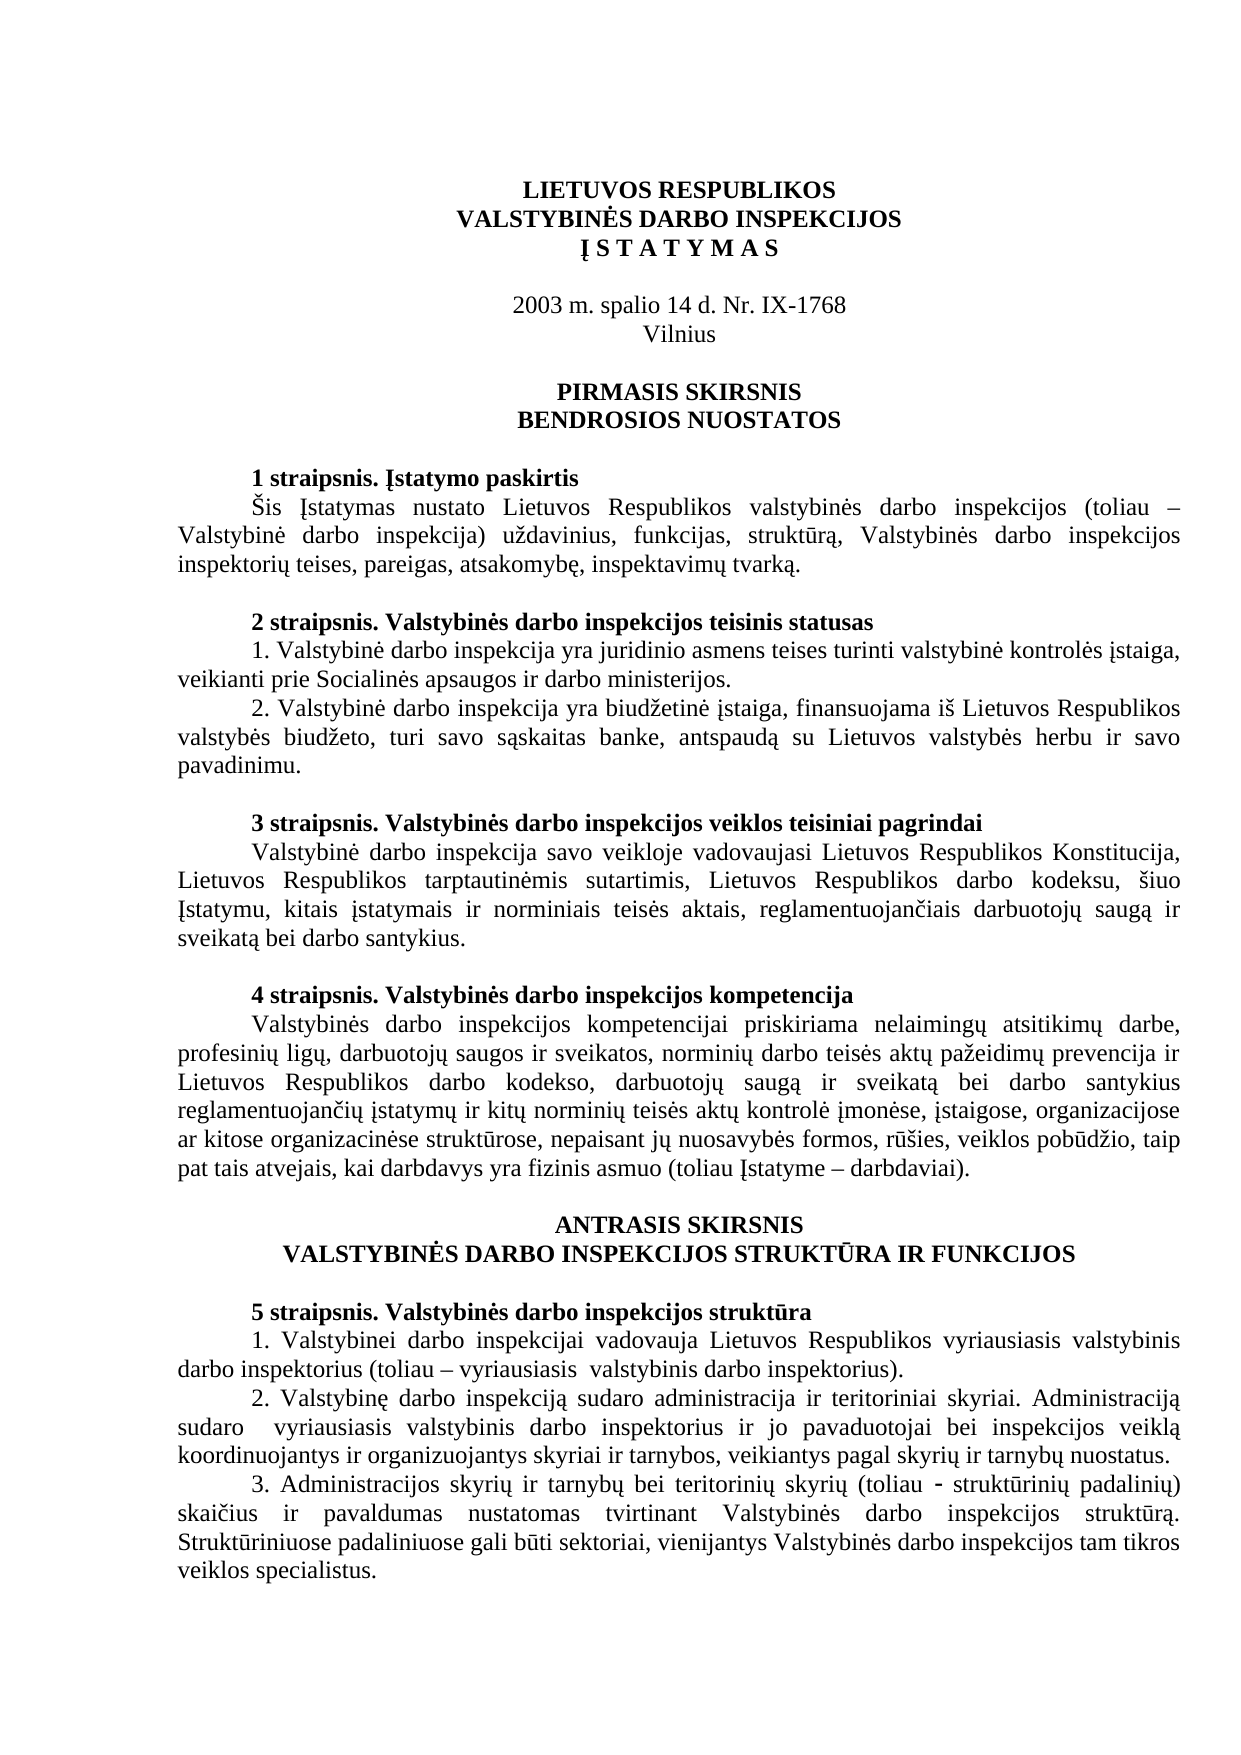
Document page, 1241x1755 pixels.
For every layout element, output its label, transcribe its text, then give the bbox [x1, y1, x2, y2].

text Vilnius [177, 319, 1181, 348]
text 1. Valstybinė darbo inspekcija yra juridinio asmens teises turinti valstybinė kontrolės įstaiga, veikianti prie Socialinės apsaugos ir darbo ministerijos. [177, 636, 1181, 693]
text 2. Valstybinę darbo inspekciją sudaro administracija ir teritoriniai skyriai. Administraciją sudaro vyriausiasis valstybinis darbo inspektorius ir jo pavaduotojai bei inspekcijos veiklą koordinuojantys ir organizuojantys skyriai ir tarnybos, veikiantys pagal skyrių ir tarnybų nuostatus. [177, 1383, 1181, 1469]
text 5 straipsnis. Valstybinės darbo inspekcijos struktūra [177, 1297, 1181, 1326]
text Šis Įstatymas nustato Lietuvos Respublikos valstybinės darbo inspekcijos (toliau – Valstybinė darbo inspekcija) uždavinius, funkcijas, struktūrą, Valstybinės darbo inspekcijos inspektorių teises, pareigas, atsakomybę, inspektavimų tvarką. [177, 492, 1181, 578]
text ANTRASIS SKIRSNIS [177, 1211, 1181, 1239]
text BENDROSIOS NUOSTATOS [177, 406, 1181, 434]
text 3. Administracijos skyrių ir tarnybų bei teritorinių skyrių (toliau  struktūrinių padalinių) skaičius ir pavaldumas nustatomas tvirtinant Valstybinės darbo inspekcijos struktūrą. Struktūriniuose padaliniuose gali būti sektoriai, vienijantys Valstybinės darbo inspekcijos tam tikros veiklos specialistus. [177, 1469, 1181, 1584]
text 1. Valstybinei darbo inspekcijai vadovauja Lietuvos Respublikos vyriausiasis valstybinis darbo inspektorius (toliau – vyriausiasis valstybinis darbo inspektorius). [177, 1326, 1181, 1383]
text PIRMASIS SKIRSNIS [177, 377, 1181, 406]
text VALSTYBINĖS DARBO INSPEKCIJOS STRUKTŪRA IR FUNKCIJOS [177, 1239, 1181, 1268]
text VALSTYBINĖS DARBO INSPEKCIJOS [177, 204, 1181, 233]
text 2 straipsnis. Valstybinės darbo inspekcijos teisinis statusas [177, 607, 1181, 636]
text 3 straipsnis. Valstybinės darbo inspekcijos veiklos teisiniai pagrindai [177, 808, 1181, 837]
text 4 straipsnis. Valstybinės darbo inspekcijos kompetencija [177, 981, 1181, 1009]
text 2. Valstybinė darbo inspekcija yra biudžetinė įstaiga, finansuojama iš Lietuvos Respublikos valstybės biudžeto, turi savo sąskaitas banke, antspaudą su Lietuvos valstybės herbu ir savo pavadinimu. [177, 693, 1181, 779]
text 1 straipsnis. Įstatymo paskirtis [177, 463, 1181, 492]
text Į S T A T Y M A S [177, 233, 1181, 262]
text Valstybinė darbo inspekcija savo veikloje vadovaujasi Lietuvos Respublikos Konstitucija, Lietuvos Respublikos tarptautinėmis sutartimis, Lietuvos Respublikos darbo kodeksu, šiuo Įstatymu, kitais įstatymais ir norminiais teisės aktais, reglamentuojančiais darbuotojų saugą ir sveikatą bei darbo santykius. [177, 837, 1181, 952]
text LIETUVOS RESPUBLIKOS [177, 176, 1181, 204]
text Valstybinės darbo inspekcijos kompetencijai priskiriama nelaimingų atsitikimų darbe, profesinių ligų, darbuotojų saugos ir sveikatos, norminių darbo teisės aktų pažeidimų prevencija ir Lietuvos Respublikos darbo kodekso, darbuotojų saugą ir sveikatą bei darbo santykius reglamentuojančių įstatymų ir kitų norminių teisės aktų kontrolė įmonėse, įstaigose, organizacijose ar kitose organizacinėse struktūrose, nepaisant jų nuosavybės formos, rūšies, veiklos pobūdžio, taip pat tais atvejais, kai darbdavys yra fizinis asmuo (toliau Įstatyme – darbdaviai). [177, 1009, 1181, 1182]
text 2003 m. spalio 14 d. Nr. IX-1768 [177, 291, 1181, 319]
